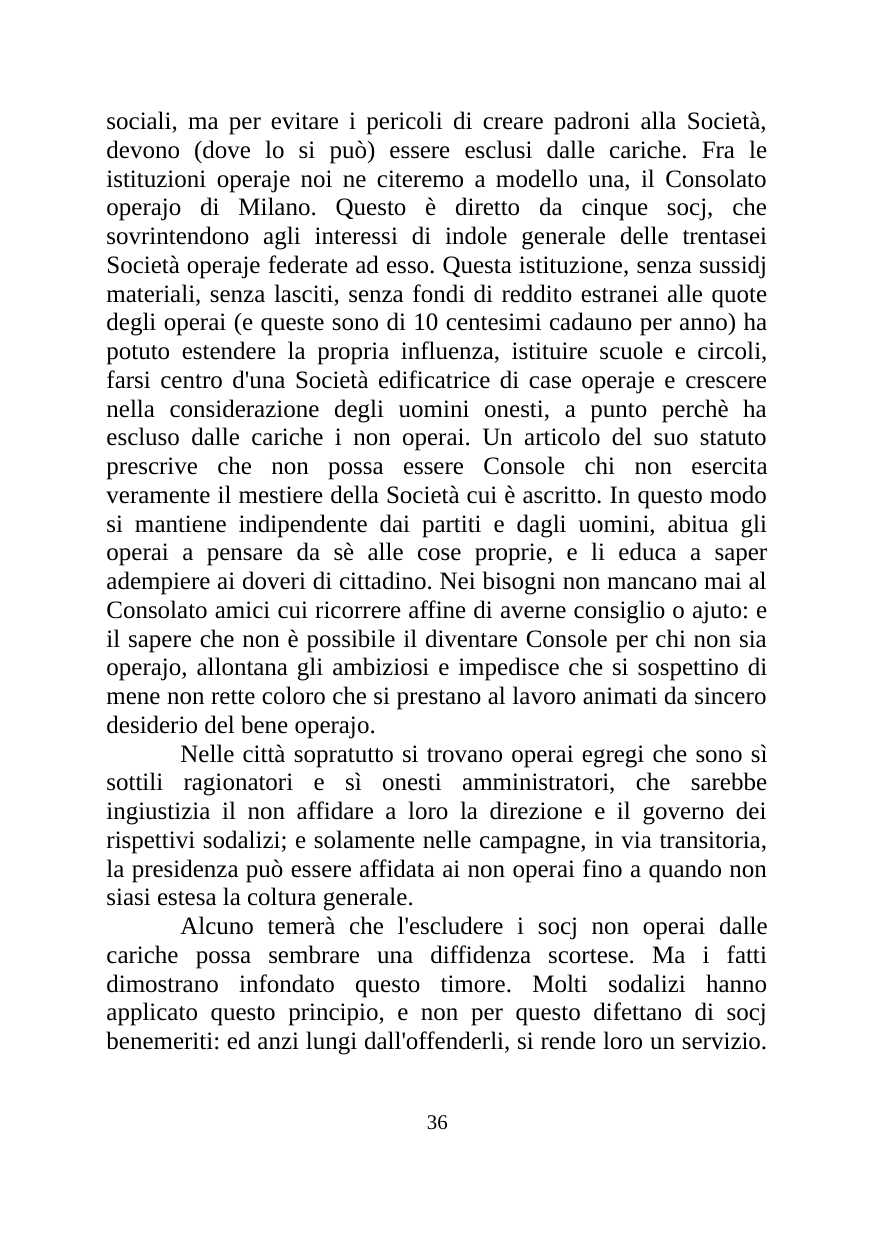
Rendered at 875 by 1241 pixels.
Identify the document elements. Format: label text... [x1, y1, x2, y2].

text sociali, ma per evitare i pericoli di creare padroni alla Società, devono (dove lo si può) essere esclusi dalle cariche. Fra le istituzioni operaje noi ne citeremo a modello una, il Consolato operajo di Milano. Questo è diretto da cinque socj, che sovrintendono agli interessi di indole generale delle trentasei Società operaje federate ad esso. Questa istituzione, senza sussidj materiali, senza lasciti, senza fondi di reddito estranei alle quote degli operai (e queste sono di 10 centesimi cadauno per anno) ha potuto estendere la propria influenza, istituire scuole e circoli, farsi centro d'una Società edificatrice di case operaje e crescere nella considerazione degli uomini onesti, a punto perchè ha escluso dalle cariche i non operai. Un articolo del suo statuto prescrive che non possa essere Console chi non esercita veramente il mestiere della Società cui è ascritto. In questo modo si mantiene indipendente dai partiti e dagli uomini, abitua gli operai a pensare da sè alle cose proprie, e li educa a saper adempiere ai doveri di cittadino. Nei bisogni non mancano mai al Consolato amici cui ricorrere affine di averne consiglio o ajuto: e il sapere che non è possibile il diventare Console per chi non sia operajo, allontana gli ambiziosi e impedisce che si sospettino di mene non rette coloro che si prestano al lavoro animati da sincero desiderio del bene operajo. [106, 106, 768, 739]
text Nelle città sopratutto si trovano operai egregi che sono sì sottili ragionatori e sì onesti amministratori, che sarebbe ingiustizia il non affidare a loro la direzione e il governo dei rispettivi sodalizi; e solamente nelle campagne, in via transitoria, la presidenza può essere affidata ai non operai fino a quando non siasi estesa la coltura generale. [106, 739, 768, 911]
text Alcuno temerà che l'escludere i socj non operai dalle cariche possa sembrare una diffidenza scortese. Ma i fatti dimostrano infondato questo timore. Molti sodalizi hanno applicato questo principio, e non per questo difettano di socj benemeriti: ed anzi lungi dall'offenderli, si rende loro un servizio. [106, 911, 768, 1055]
